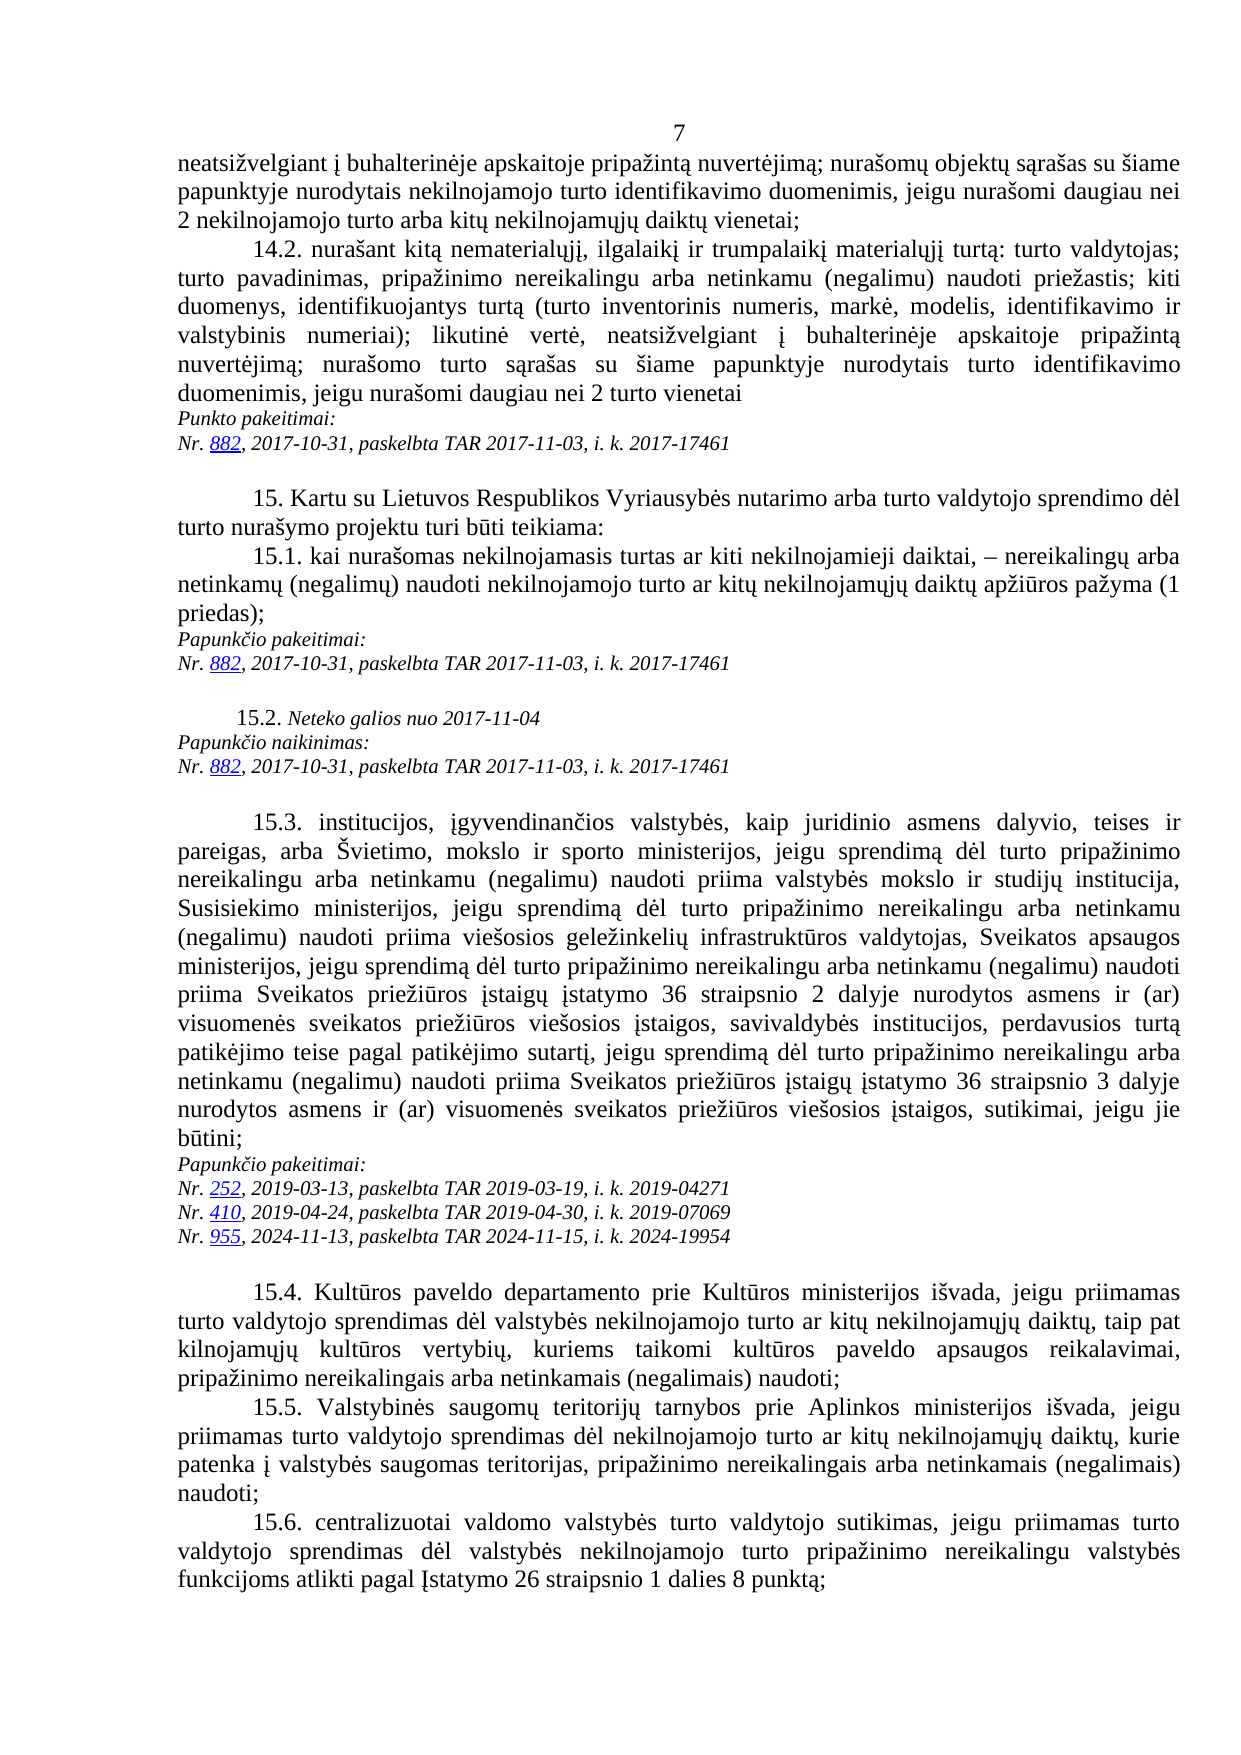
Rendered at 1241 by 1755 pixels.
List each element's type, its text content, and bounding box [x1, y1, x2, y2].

text 15.3. institucijos, įgyvendinančios valstybės, kaip juridinio asmens dalyvio, teises ir pareigas, arba Švietimo, mokslo ir sporto ministerijos, jeigu sprendimą dėl turto pripažinimo nereikalingu arba netinkamu (negalimu) naudoti priima valstybės mokslo ir studijų institucija, Susisiekimo ministerijos, jeigu sprendimą dėl turto pripažinimo nereikalingu arba netinkamu (negalimu) naudoti priima viešosios geležinkelių infrastruktūros valdytojas, Sveikatos apsaugos ministerijos, jeigu sprendimą dėl turto pripažinimo nereikalingu arba netinkamu (negalimu) naudoti priima Sveikatos priežiūros įstaigų įstatymo 36 straipsnio 2 dalyje nurodytos asmens ir (ar) visuomenės sveikatos priežiūros viešosios įstaigos, savivaldybės institucijos, perdavusios turtą patikėjimo teise pagal patikėjimo sutartį, jeigu sprendimą dėl turto pripažinimo nereikalingu arba netinkamu (negalimu) naudoti priima Sveikatos priežiūros įstaigų įstatymo 36 straipsnio 3 dalyje nurodytos asmens ir (ar) visuomenės sveikatos priežiūros viešosios įstaigos, sutikimai, jeigu jie būtini; [177, 807, 1181, 1152]
text Papunkčio naikinimas: [177, 730, 1181, 754]
text Punkto pakeitimai: [177, 406, 1181, 430]
text Nr. 882, 2017-10-31, paskelbta TAR 2017-11-03, i. k. 2017-17461 [177, 430, 1181, 454]
text 15.6. centralizuotai valdomo valstybės turto valdytojo sutikimas, jeigu priimamas turto valdytojo sprendimas dėl valstybės nekilnojamojo turto pripažinimo nereikalingu valstybės funkcijoms atlikti pagal Įstatymo 26 straipsnio 1 dalies 8 punktą; [177, 1507, 1181, 1593]
text Nr. 252, 2019-03-13, paskelbta TAR 2019-03-19, i. k. 2019-04271 [177, 1176, 1181, 1200]
text 15.4. Kultūros paveldo departamento prie Kultūros ministerijos išvada, jeigu priimamas turto valdytojo sprendimas dėl valstybės nekilnojamojo turto ar kitų nekilnojamųjų daiktų, taip pat kilnojamųjų kultūros vertybių, kuriems taikomi kultūros paveldo apsaugos reikalavimai, pripažinimo nereikalingais arba netinkamais (negalimais) naudoti; [177, 1277, 1181, 1392]
text 15.5. Valstybinės saugomų teritorijų tarnybos prie Aplinkos ministerijos išvada, jeigu priimamas turto valdytojo sprendimas dėl nekilnojamojo turto ar kitų nekilnojamųjų daiktų, kurie patenka į valstybės saugomas teritorijas, pripažinimo nereikalingais arba netinkamais (negalimais) naudoti; [177, 1392, 1181, 1507]
text Nr. 882, 2017-10-31, paskelbta TAR 2017-11-03, i. k. 2017-17461 [177, 651, 1181, 675]
text Papunkčio pakeitimai: [177, 627, 1181, 651]
text neatsižvelgiant į buhalterinėje apskaitoje pripažintą nuvertėjimą; nurašomų objektų sąrašas su šiame papunktyje nurodytais nekilnojamojo turto identifikavimo duomenimis, jeigu nurašomi daugiau nei 2 nekilnojamojo turto arba kitų nekilnojamųjų daiktų vienetai; [177, 148, 1181, 234]
text 15. Kartu su Lietuvos Respublikos Vyriausybės nutarimo arba turto valdytojo sprendimo dėl turto nurašymo projektu turi būti teikiama: [177, 483, 1181, 541]
text 15.1. kai nurašomas nekilnojamasis turtas ar kiti nekilnojamieji daiktai, – nereikalingų arba netinkamų (negalimų) naudoti nekilnojamojo turto ar kitų nekilnojamųjų daiktų apžiūros pažyma (1 priedas); [177, 541, 1181, 627]
text Papunkčio pakeitimai: [177, 1152, 1181, 1176]
text 14.2. nurašant kitą nematerialųjį, ilgalaikį ir trumpalaikį materialųjį turtą: turto valdytojas; turto pavadinimas, pripažinimo nereikalingu arba netinkamu (negalimu) naudoti priežastis; kiti duomenys, identifikuojantys turtą (turto inventorinis numeris, markė, modelis, identifikavimo ir valstybinis numeriai); likutinė vertė, neatsižvelgiant į buhalterinėje apskaitoje pripažintą nuvertėjimą; nurašomo turto sąrašas su šiame papunktyje nurodytais turto identifikavimo duomenimis, jeigu nurašomi daugiau nei 2 turto vienetai [177, 234, 1181, 406]
text 15.2. Neteko galios nuo 2017-11-04 [177, 704, 1181, 730]
text Nr. 882, 2017-10-31, paskelbta TAR 2017-11-03, i. k. 2017-17461 [177, 754, 1181, 778]
text Nr. 955, 2024-11-13, paskelbta TAR 2024-11-15, i. k. 2024-19954 [177, 1224, 1181, 1248]
text Nr. 410, 2019-04-24, paskelbta TAR 2019-04-30, i. k. 2019-07069 [177, 1200, 1181, 1224]
